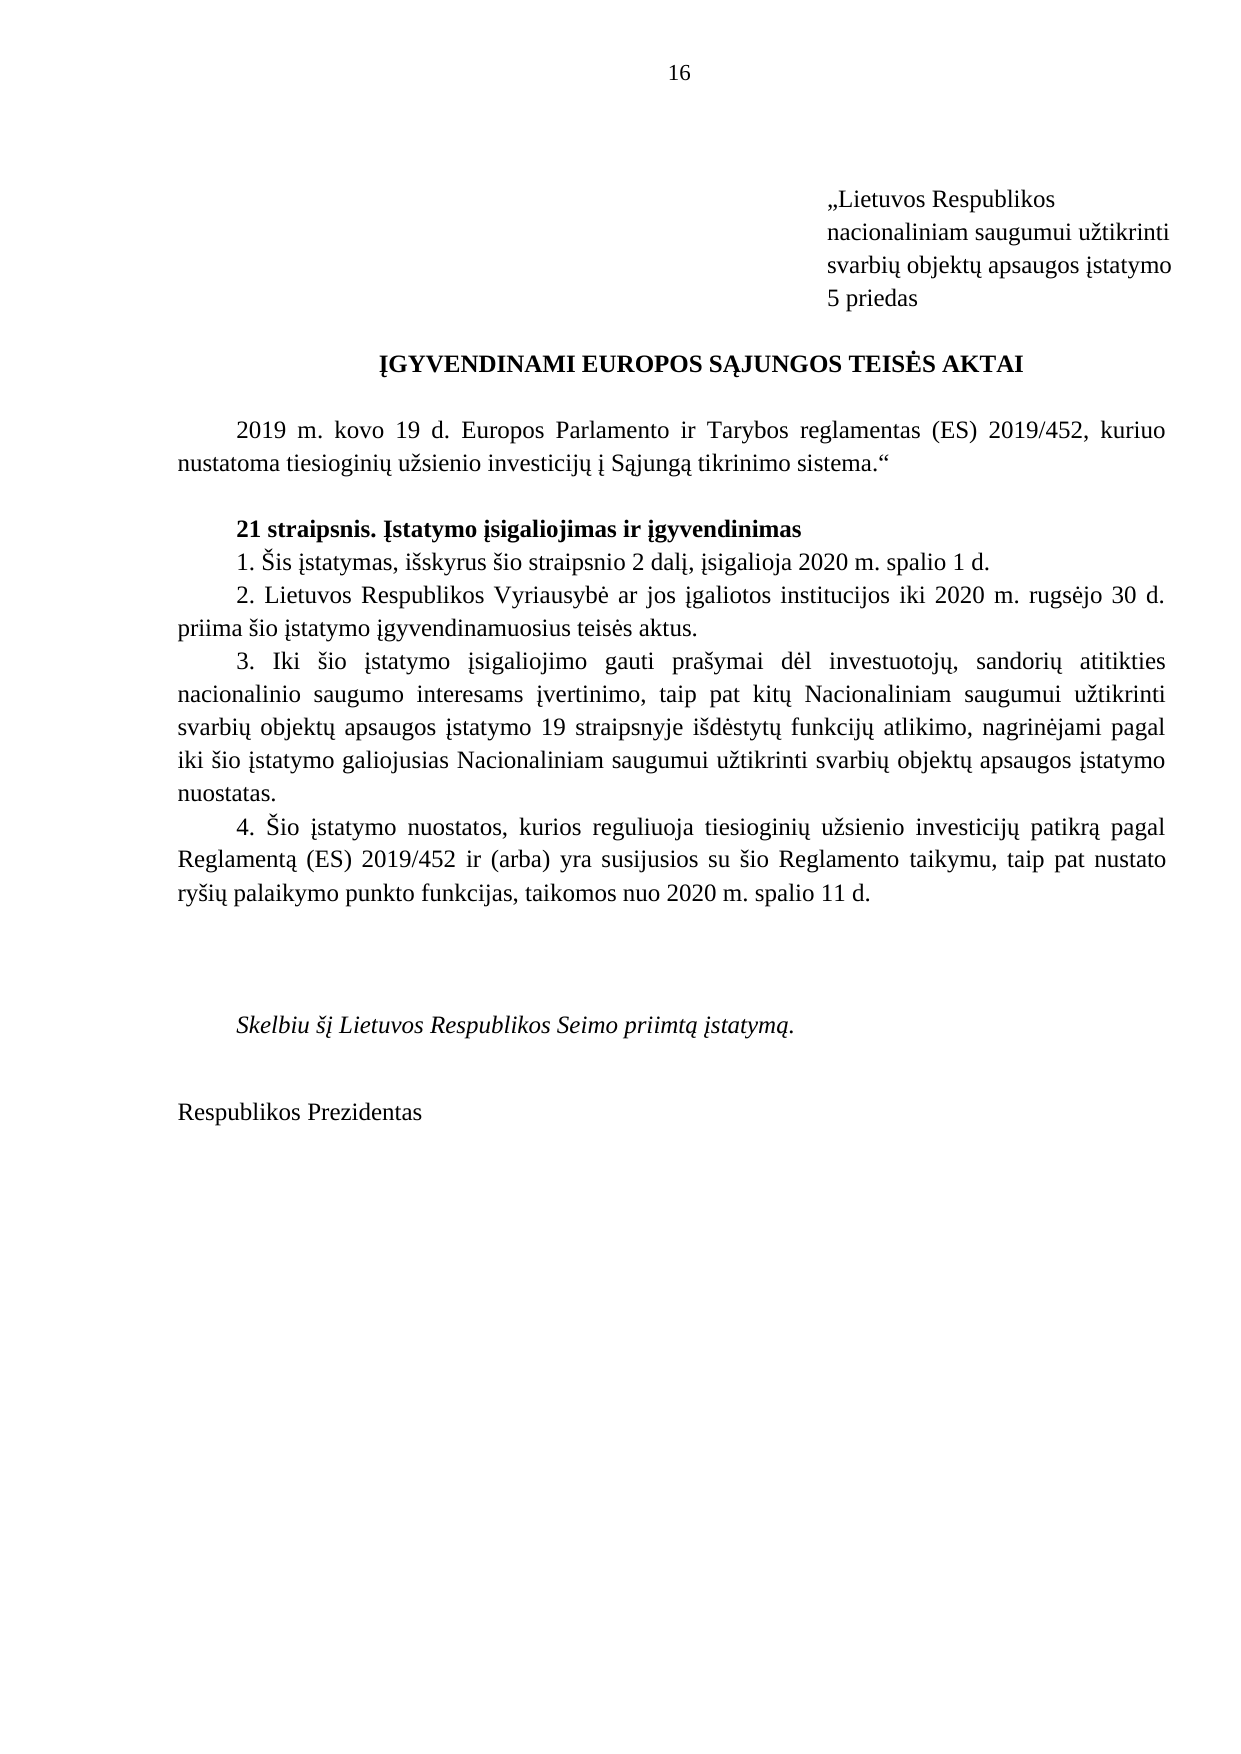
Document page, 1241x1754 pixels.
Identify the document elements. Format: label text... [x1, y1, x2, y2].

text Respublikos Prezidentas [177, 1097, 1167, 1126]
text 2. Lietuvos Respublikos Vyriausybė ar jos įgaliotos institucijos iki 2020 m. rugsėjo 30 d. priima šio įstatymo įgyvendinamuosius teisės aktus. [177, 580, 1167, 642]
text 4. Šio įstatymo nuostatos, kurios reguliuoja tiesioginių užsienio investicijų patikrą pagal Reglamentą (ES) 2019/452 ir (arba) yra susijusios su šio Reglamento taikymu, taip pat nustato ryšių palaikymo punkto funkcijas, taikomos nuo 2020 m. spalio 11 d. [177, 812, 1167, 906]
text 21 straipsnis. Įstatymo įsigaliojimas ir įgyvendinimas [177, 514, 1167, 543]
text 2019 m. kovo 19 d. Europos Parlamento ir Tarybos reglamentas (ES) 2019/452, kuriuo nustatoma tiesioginių užsienio investicijų į Sąjungą tikrinimo sistema.“ [177, 415, 1167, 477]
text svarbių objektų apsaugos įstatymo [827, 250, 1181, 279]
text „Lietuvos Respublikos [827, 184, 1181, 213]
text 3. Iki šio įstatymo įsigaliojimo gauti prašymai dėl investuotojų, sandorių atitikties nacionalinio saugumo interesams įvertinimo, taip pat kitų Nacionaliniam saugumui užtikrinti svarbių objektų apsaugos įstatymo 19 straipsnyje išdėstytų funkcijų atlikimo, nagrinėjami pagal iki šio įstatymo galiojusias Nacionaliniam saugumui užtikrinti svarbių objektų apsaugos įstatymo nuostatas. [177, 646, 1167, 807]
text nacionaliniam saugumui užtikrinti [827, 217, 1181, 246]
text 1. Šis įstatymas, išskyrus šio straipsnio 2 dalį, įsigalioja 2020 m. spalio 1 d. [177, 547, 1167, 576]
text 5 priedas [827, 283, 1181, 312]
text ĮGYVENDINAMI EUROPOS SĄJUNGOS TEISĖS AKTAI [177, 349, 1167, 378]
text Skelbiu šį Lietuvos Respublikos Seimo priimtą įstatymą. [177, 1010, 1167, 1038]
